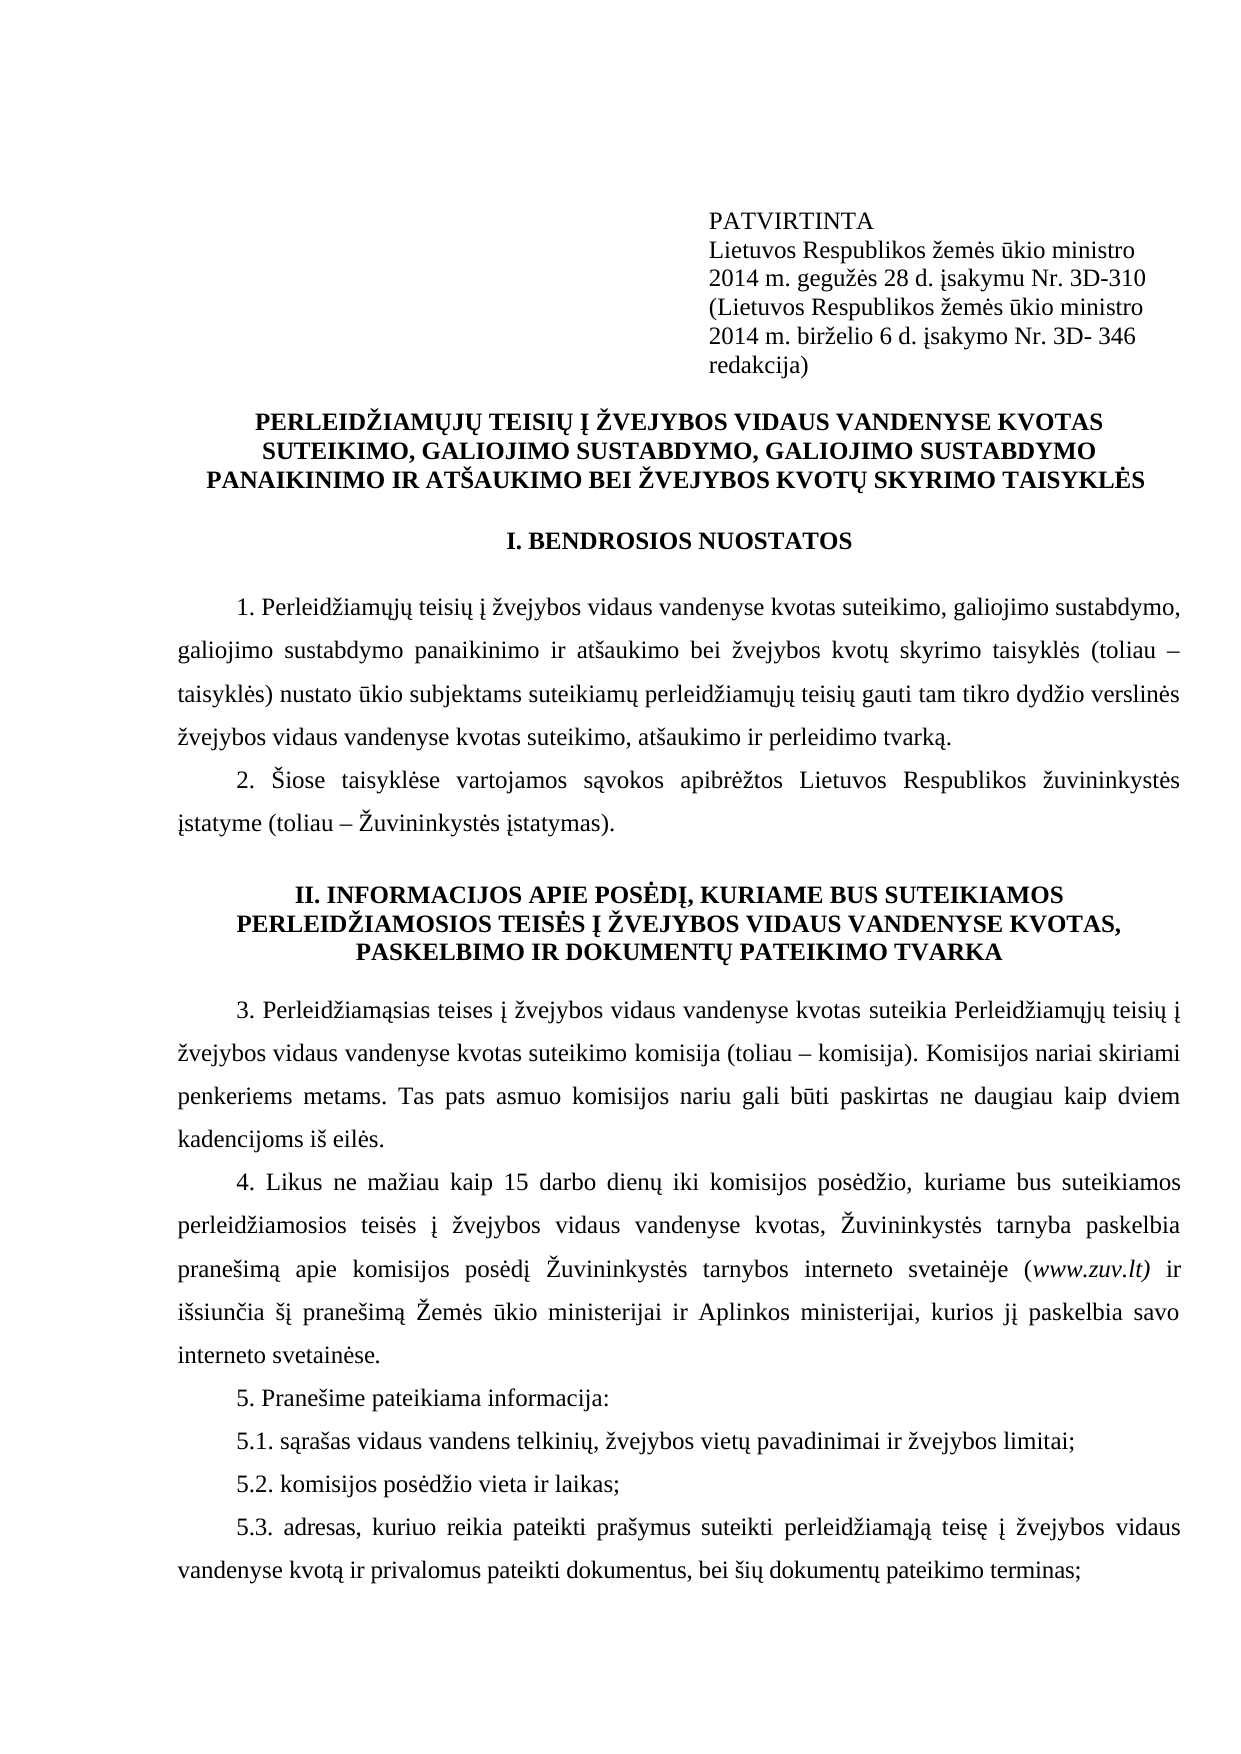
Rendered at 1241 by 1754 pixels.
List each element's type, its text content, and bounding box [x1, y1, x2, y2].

text 2014 m. birželio 6 d. įsakymo Nr. 3D- 346 redakcija) [709, 321, 1181, 378]
text 2014 m. gegužės 28 d. įsakymu Nr. 3D-310 [709, 263, 1181, 292]
text 1. Perleidžiamųjų teisių į žvejybos vidaus vandenyse kvotas suteikimo, galiojimo sustabdymo, galiojimo sustabdymo panaikinimo ir atšaukimo bei žvejybos kvotų skyrimo taisyklės (toliau – taisyklės) nustato ūkio subjektams suteikiamų perleidžiamųjų teisių gauti tam tikro dydžio verslinės žvejybos vidaus vandenyse kvotas suteikimo, atšaukimo ir perleidimo tvarką. [177, 592, 1181, 751]
text Lietuvos Respublikos žemės ūkio ministro [709, 235, 1181, 263]
text 2. Šiose taisyklėse vartojamos sąvokos apibrėžtos Lietuvos Respublikos žuvininkystės įstatyme (toliau – Žuvininkystės įstatymas). [177, 765, 1181, 837]
text (Lietuvos Respublikos žemės ūkio ministro [709, 292, 1181, 321]
text 4. Likus ne mažiau kaip 15 darbo dienų iki komisijos posėdžio, kuriame bus suteikiamos perleidžiamosios teisės į žvejybos vidaus vandenyse kvotas, Žuvininkystės tarnyba paskelbia pranešimą apie komisijos posėdį Žuvininkystės tarnybos interneto svetainėje (www.zuv.lt) ir išsiunčia šį pranešimą Žemės ūkio ministerijai ir Aplinkos ministerijai, kurios jį paskelbia savo interneto svetainėse. [177, 1167, 1181, 1369]
text II. Informacijos apie posėdį, kuriame bus suteikiamos perleidžiamosios teisės į žvejybos vidaus vandenyse kvotas, PASKELBIMo ir Dokumentų pateikimo tvarka [177, 880, 1181, 966]
text 5. Pranešime pateikiama informacija: [177, 1383, 1181, 1412]
text PATVIRTINTA [709, 206, 1181, 235]
text 5.3. adresas, kuriuo reikia pateikti prašymus suteikti perleidžiamąją teisę į žvejybos vidaus vandenyse kvotą ir privalomus pateikti dokumentus, bei šių dokumentų pateikimo terminas; [177, 1512, 1181, 1584]
text I. BENDROsios nuostatos [177, 526, 1181, 555]
text 5.1. sąrašas vidaus vandens telkinių, žvejybos vietų pavadinimai ir žvejybos limitai; [177, 1426, 1181, 1455]
text PerleidžiamŲJŲ teisIŲ į ŽVEJYBOS vidaus vandenyse KVOTAS suteikimo, galiojimo sustabdymo, galiojimo sustabdymo panaikinimo ir atšaukimo bei žvejybos kvotų skyrimo Taisyklės [177, 407, 1181, 493]
text 3. Perleidžiamąsias teises į žvejybos vidaus vandenyse kvotas suteikia Perleidžiamųjų teisių į žvejybos vidaus vandenyse kvotas suteikimo komisija (toliau – komisija). Komisijos nariai skiriami penkeriems metams. Tas pats asmuo komisijos nariu gali būti paskirtas ne daugiau kaip dviem kadencijoms iš eilės. [177, 995, 1181, 1153]
text 5.2. komisijos posėdžio vieta ir laikas; [177, 1469, 1181, 1498]
